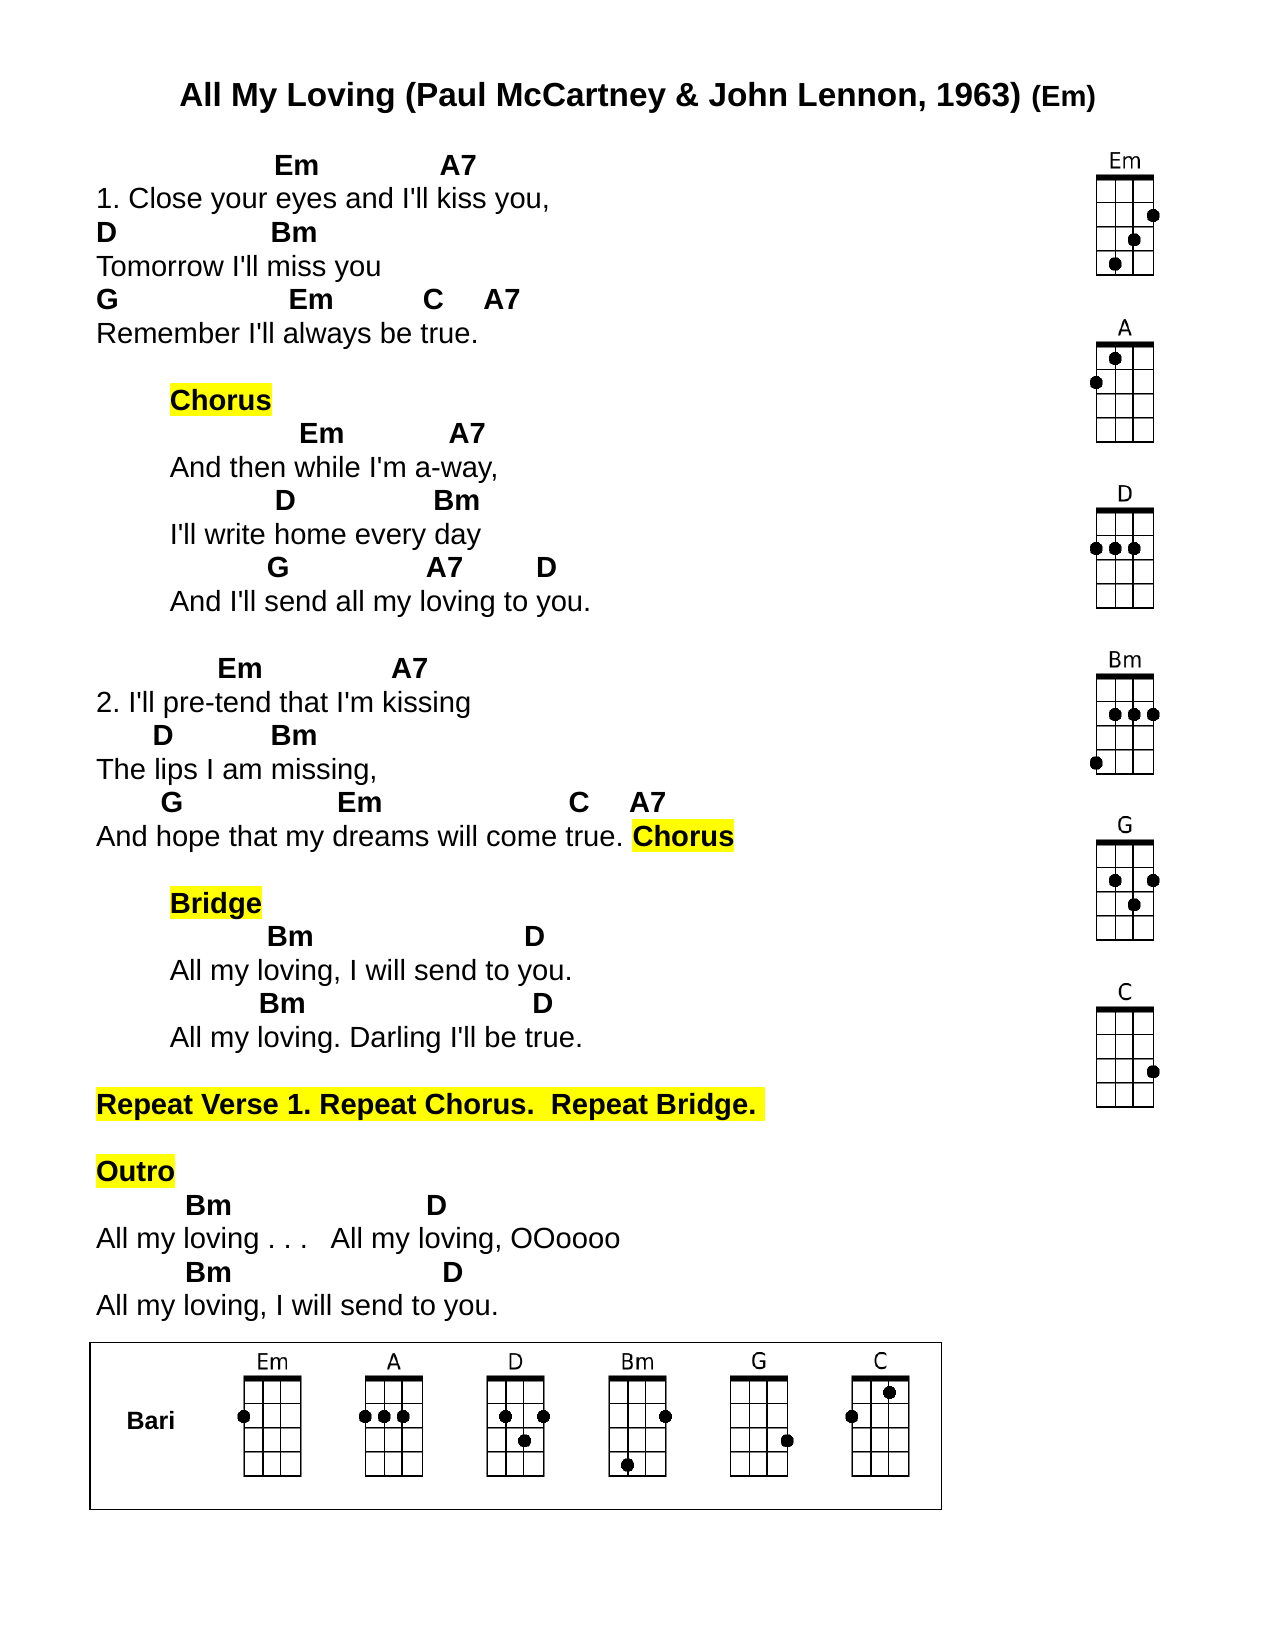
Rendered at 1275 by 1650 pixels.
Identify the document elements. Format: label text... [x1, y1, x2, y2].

table_cell [455, 1343, 577, 1509]
text All My Loving (Paul McCartney & John Lennon, 1963) (Em) [90, 75, 1185, 113]
table_cell [212, 1343, 333, 1509]
table_header [1065, 142, 1185, 308]
picture [1068, 979, 1182, 1130]
table_cell [1065, 1342, 1185, 1509]
table_header Em A7 1. Close your eyes and I'll kiss you, D Bm Tomorrow I'll miss you G Em C A7 Remember I'll always be true. Chorus Em A7 And then while I'm a-way, D Bm I'll write home every day G A7 D And I'll send all my loving to you. Em A7 2. I'll pre-tend that I'm kissing D Bm The lips I am missing, G Em C A7 And hope that my dreams will come true. Chorus Bridge Bm D All my loving, I will send to you. Bm D All my loving. Darling I'll be true. Repeat Verse 1. Repeat Chorus. Repeat Bridge. Outro Bm D All my loving . . . All my loving, OOoooo Bm D All my loving, I will send to you. [90, 142, 1065, 1342]
picture [216, 1348, 329, 1499]
picture [337, 1348, 451, 1499]
table_cell [942, 1342, 1065, 1509]
table_cell [1065, 475, 1185, 641]
picture [459, 1348, 572, 1499]
picture [702, 1348, 816, 1499]
table_cell [1065, 309, 1185, 475]
picture [1068, 480, 1182, 631]
table_cell [1065, 641, 1185, 807]
picture [824, 1348, 937, 1499]
picture [1068, 812, 1182, 963]
table_cell [820, 1343, 941, 1509]
table_cell [698, 1343, 820, 1509]
table_cell [1065, 974, 1185, 1145]
picture [1068, 314, 1182, 465]
table_cell [577, 1343, 698, 1509]
table_cell [1065, 807, 1185, 973]
picture [581, 1348, 694, 1499]
table_cell [333, 1343, 455, 1509]
picture [1068, 147, 1182, 298]
picture [1068, 646, 1182, 797]
table_cell Bari [91, 1343, 212, 1509]
table_cell [1065, 1145, 1185, 1342]
